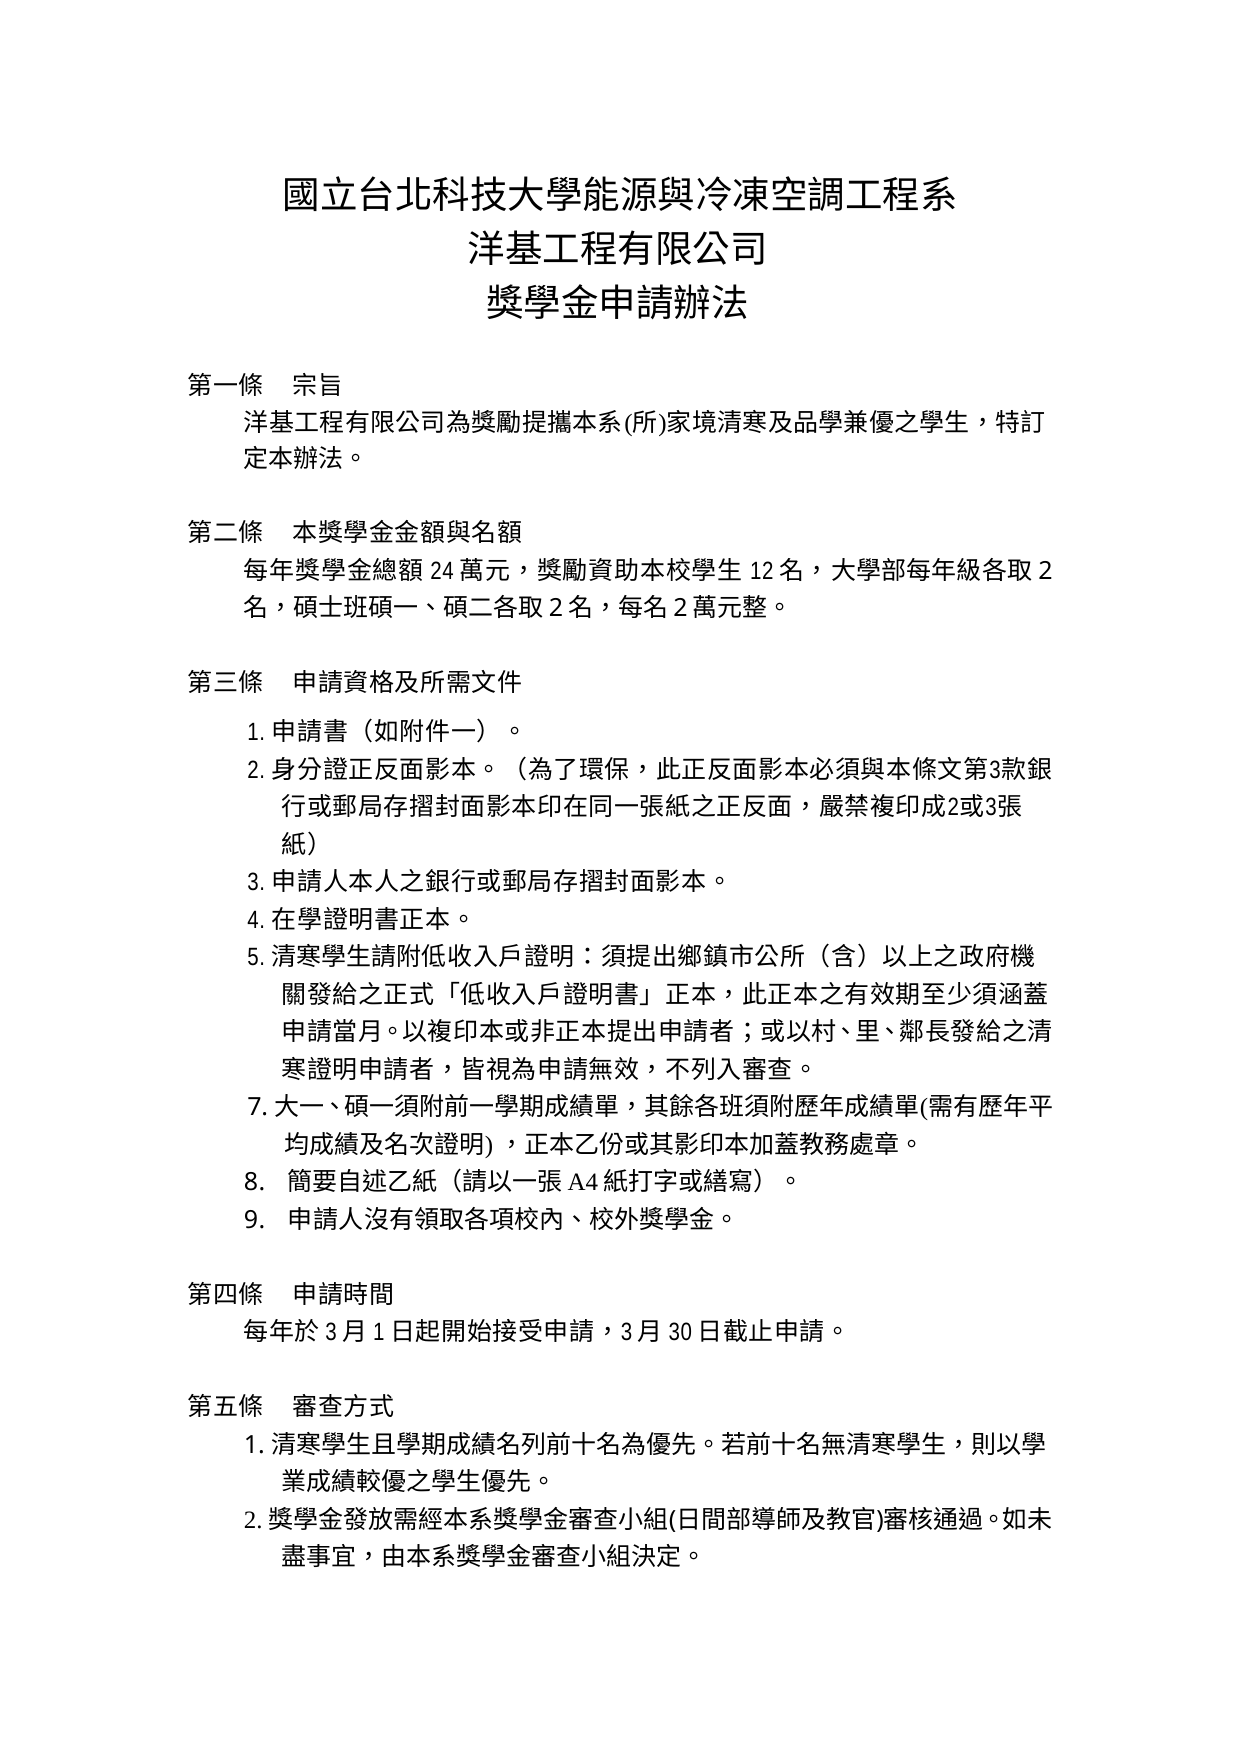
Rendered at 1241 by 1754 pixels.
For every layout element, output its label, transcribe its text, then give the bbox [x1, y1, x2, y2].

text 1. 清寒學生且學期成績名列前十名為優先。若前十名無清寒學生，則以學業成績較優之學生優先。 [244, 1423, 1053, 1498]
text 7. 大一、碩一須附前一學期成績單，其餘各班須附歷年成績單(需有歷年平均成績及名次證明) ，正本乙份或其影印本加蓋教務處章。 [247, 1086, 1053, 1161]
text 5. 清寒學生請附低收入戶證明：須提出鄉鎮市公所（含）以上之政府機關發給之正式「低收入戶證明書」正本，此正本之有效期至少須涵蓋申請當月。以複印本或非正本提出申請者；或以村、里、鄰長發給之清寒證明申請者，皆視為申請無效，不列入審查。 [247, 936, 1053, 1086]
text 2. 身分證正反面影本。（為了環保，此正反面影本必須與本條文第3款銀行或郵局存摺封面影本印在同一張紙之正反面，嚴禁複印成2或3張紙） [247, 748, 1053, 861]
list 申請資格及所需文件 [187, 662, 1053, 700]
text 洋基工程有限公司為獎勵提攜本系(所)家境清寒及品學兼優之學生，特訂定本辦法。 [244, 402, 1047, 475]
list 審查方式 [187, 1386, 1053, 1423]
list 簡要自述乙紙（請以一張A4紙打字或繕寫）。 [225, 1161, 1053, 1198]
text 獎學金申請辦法 [187, 273, 1047, 327]
text 洋基工程有限公司 [187, 219, 1047, 273]
list 申請人沒有領取各項校內、校外獎學金。 [225, 1198, 1053, 1236]
text 1. 申請書（如附件一）。 [247, 711, 1053, 748]
text 4. 在學證明書正本。 [247, 898, 1053, 936]
text 每年於3月1日起開始接受申請，3月30日截止申請。 [243, 1311, 1053, 1348]
list 本獎學金金額與名額 [187, 512, 1053, 550]
text 每年獎學金總額24萬元，獎勵資助本校學生12名，大學部每年級各取2名，碩士班碩一、碩二各取2名，每名2萬元整。 [244, 550, 1053, 625]
list 宗旨 [187, 365, 1053, 402]
list 申請時間 [187, 1273, 1053, 1311]
text 2. 獎學金發放需經本系獎學金審查小組(日間部導師及教官)審核通過。如未盡事宜，由本系獎學金審查小組決定。 [244, 1498, 1053, 1573]
text 國立台北科技大學能源與冷凍空調工程系 [187, 164, 1053, 219]
text 3. 申請人本人之銀行或郵局存摺封面影本。 [247, 861, 1053, 898]
